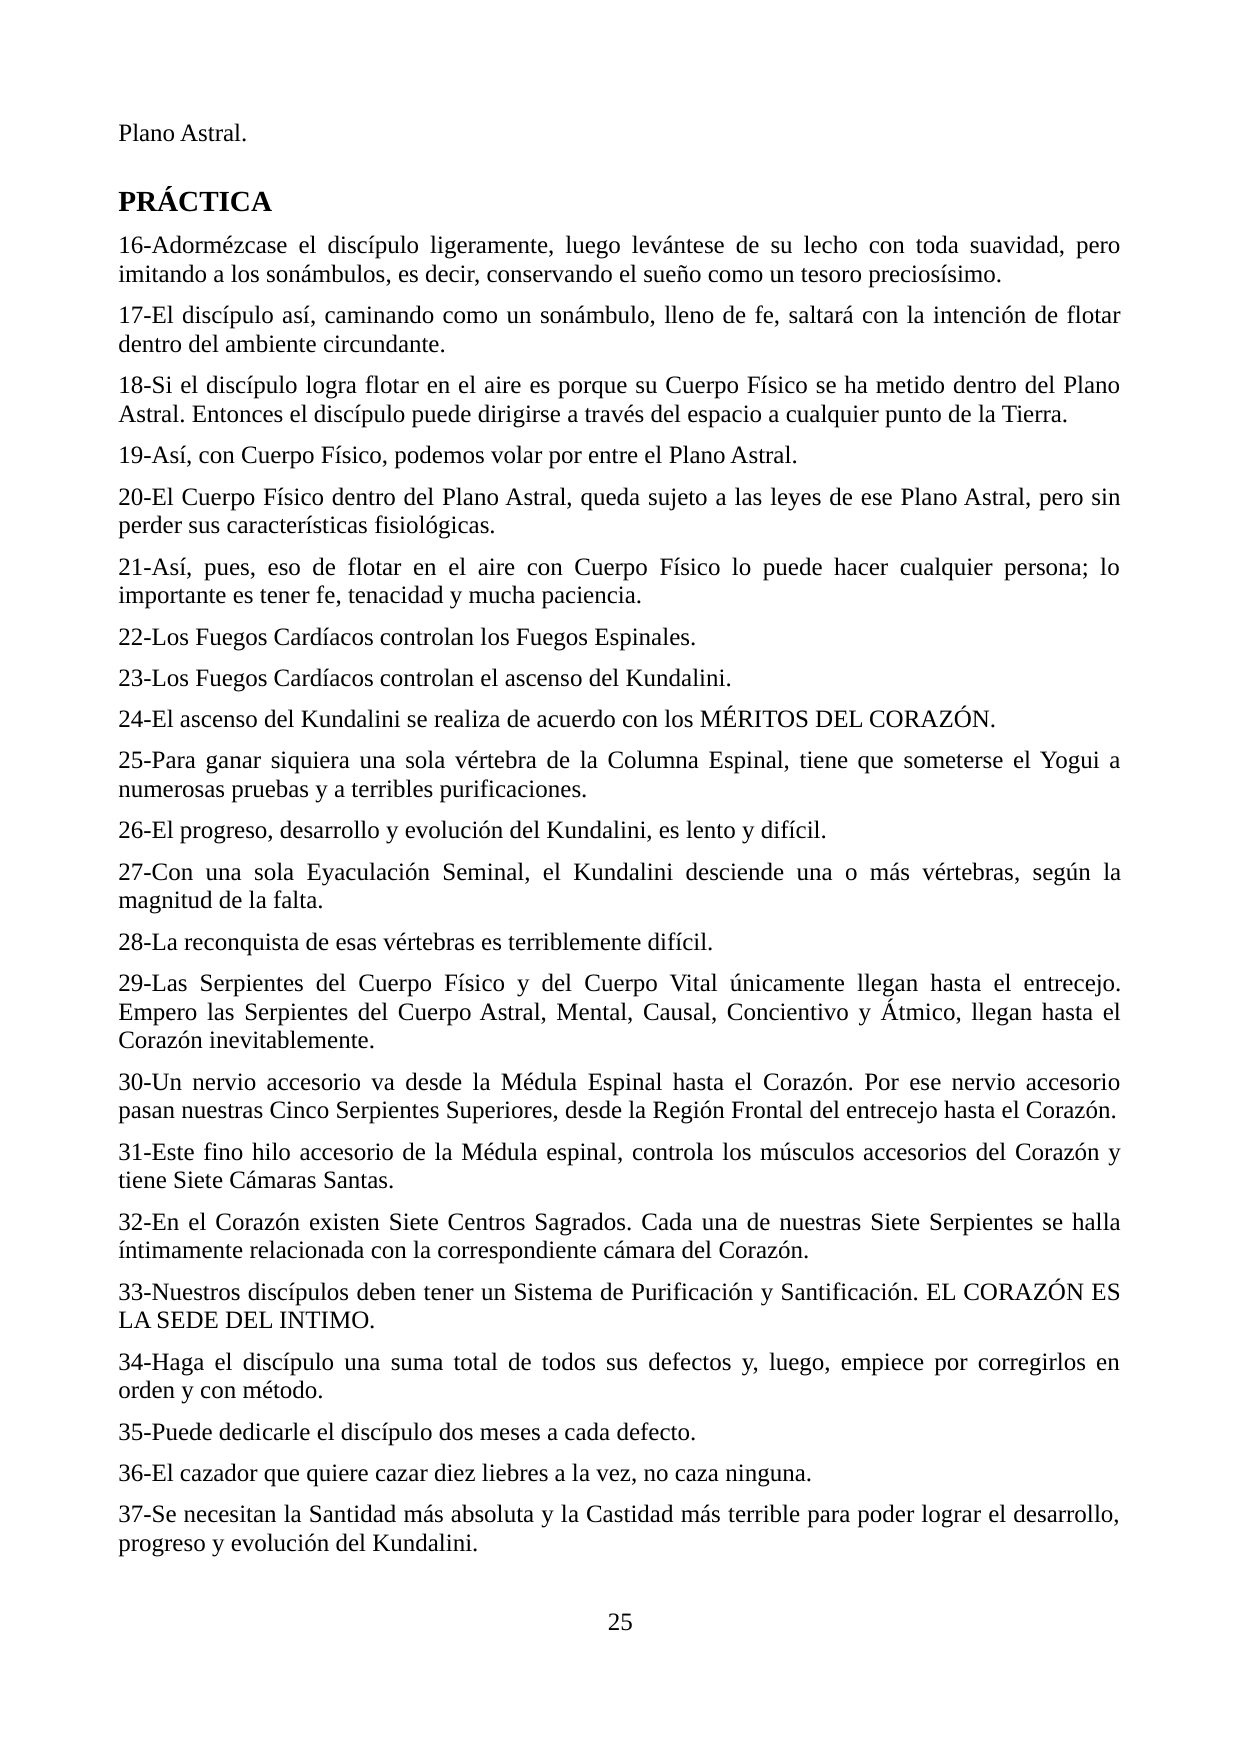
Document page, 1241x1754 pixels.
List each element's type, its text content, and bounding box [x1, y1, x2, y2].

text 37-Se necesitan la Santidad más absoluta y la Castidad más terrible para poder lograr el desarrollo, progreso y evolución del Kundalini. [118, 1499, 1122, 1557]
text 35-Puede dedicarle el discípulo dos meses a cada defecto. [118, 1417, 1122, 1445]
text Plano Astral. [118, 118, 1122, 147]
text 23-Los Fuegos Cardíacos controlan el ascenso del Kundalini. [118, 663, 1122, 692]
text 18-Si el discípulo logra flotar en el aire es porque su Cuerpo Físico se ha metido dentro del Plano Astral. Entonces el discípulo puede dirigirse a través del espacio a cualquier punto de la Tierra. [118, 370, 1122, 428]
text 30-Un nervio accesorio va desde la Médula Espinal hasta el Corazón. Por ese nervio accesorio pasan nuestras Cinco Serpientes Superiores, desde la Región Frontal del entrecejo hasta el Corazón. [118, 1067, 1122, 1124]
text 20-El Cuerpo Físico dentro del Plano Astral, queda sujeto a las leyes de ese Plano Astral, pero sin perder sus características fisiológicas. [118, 482, 1122, 539]
text 22-Los Fuegos Cardíacos controlan los Fuegos Espinales. [118, 622, 1122, 650]
subtitle PRÁCTICA [118, 184, 1122, 218]
text 17-El discípulo así, caminando como un sonámbulo, lleno de fe, saltará con la intención de flotar dentro del ambiente circundante. [118, 300, 1122, 358]
text 27-Con una sola Eyaculación Seminal, el Kundalini desciende una o más vértebras, según la magnitud de la falta. [118, 857, 1122, 914]
text 32-En el Corazón existen Siete Centros Sagrados. Cada una de nuestras Siete Serpientes se halla íntimamente relacionada con la correspondiente cámara del Corazón. [118, 1207, 1122, 1264]
text 28-La reconquista de esas vértebras es terriblemente difícil. [118, 927, 1122, 955]
text 25-Para ganar siquiera una sola vértebra de la Columna Espinal, tiene que someterse el Yogui a numerosas pruebas y a terribles purificaciones. [118, 745, 1122, 803]
text 21-Así, pues, eso de flotar en el aire con Cuerpo Físico lo puede hacer cualquier persona; lo importante es tener fe, tenacidad y mucha paciencia. [118, 552, 1122, 609]
text 33-Nuestros discípulos deben tener un Sistema de Purificación y Santificación. EL CORAZÓN ES LA SEDE DEL INTIMO. [118, 1277, 1122, 1334]
text 34-Haga el discípulo una suma total de todos sus defectos y, luego, empiece por corregirlos en orden y con método. [118, 1347, 1122, 1404]
text 36-El cazador que quiere cazar diez liebres a la vez, no caza ninguna. [118, 1458, 1122, 1487]
text 31-Este fino hilo accesorio de la Médula espinal, controla los músculos accesorios del Corazón y tiene Siete Cámaras Santas. [118, 1137, 1122, 1194]
text 24-El ascenso del Kundalini se realiza de acuerdo con los MÉRITOS DEL CORAZÓN. [118, 704, 1122, 733]
text 26-El progreso, desarrollo y evolución del Kundalini, es lento y difícil. [118, 815, 1122, 844]
text 29-Las Serpientes del Cuerpo Físico y del Cuerpo Vital únicamente llegan hasta el entrecejo. Empero las Serpientes del Cuerpo Astral, Mental, Causal, Concientivo y Átmico, llegan hasta el Corazón inevitablemente. [118, 968, 1122, 1054]
text 16-Adormézcase el discípulo ligeramente, luego levántese de su lecho con toda suavidad, pero imitando a los sonámbulos, es decir, conservando el sueño como un tesoro preciosísimo. [118, 230, 1122, 288]
text 19-Así, con Cuerpo Físico, podemos volar por entre el Plano Astral. [118, 440, 1122, 469]
